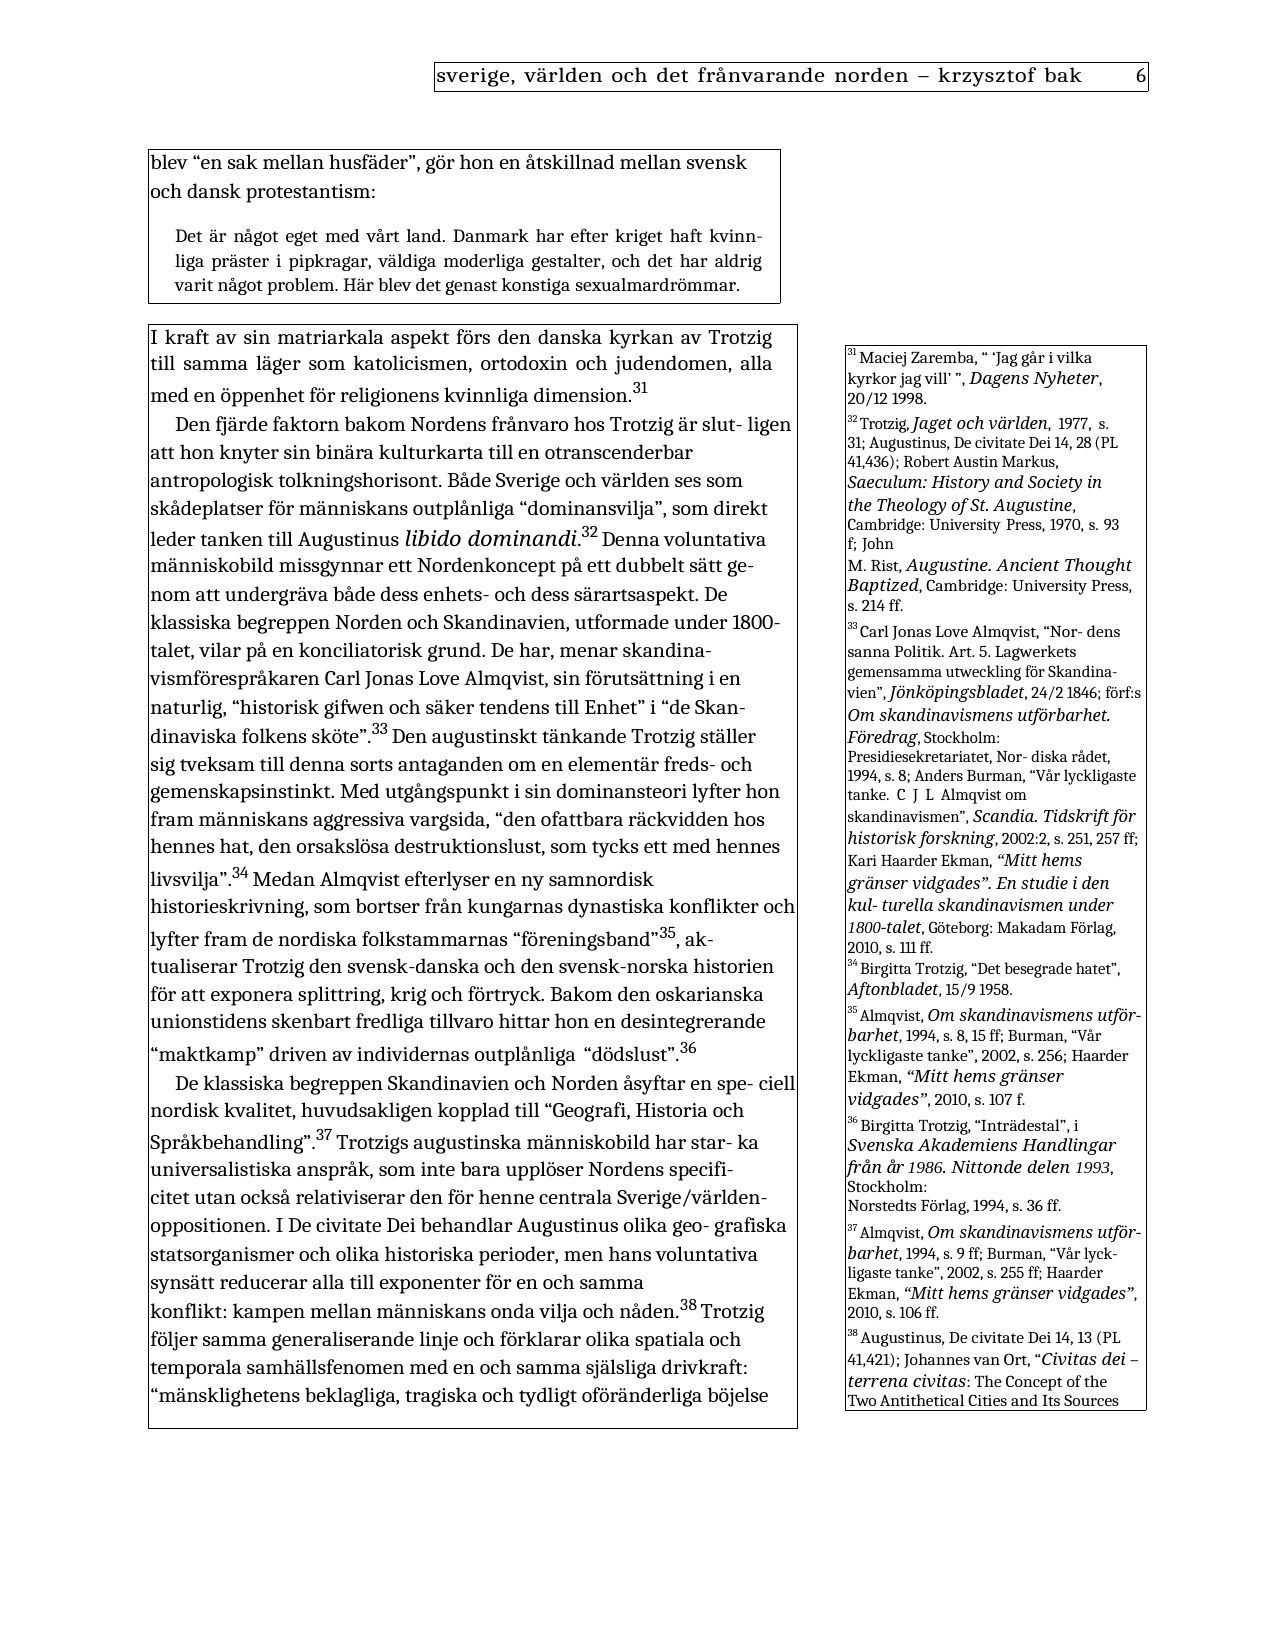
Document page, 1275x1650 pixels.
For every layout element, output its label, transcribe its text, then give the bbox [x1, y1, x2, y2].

text 33 Carl Jonas Love Almqvist, “Nor- dens sanna Politik. Art. 5. Lagwerkets [847, 620, 1129, 661]
text Norstedts Förlag, 1994, s. 36 ff. [847, 1197, 1146, 1216]
text konflikt: kampen mellan människans onda vilja och nåden.38 Trotzig [150, 1299, 797, 1323]
text följer samma generaliserande linje och förklarar olika spatiala och temporala samhällsfenomen med en och samma själsliga drivkraft: “mänsklighetens beklagliga, tragiska och tydligt oföränderliga böjelse [150, 1328, 797, 1408]
text dinaviska folkens sköte”.33 Den augustinskt tänkande Trotzig ställer [150, 723, 797, 748]
text sig tveksam till denna sorts antaganden om en elementär freds- och gemenskapsinstinkt. Med utgångspunkt i sin dominansteori lyfter hon fram människans aggressiva vargsida, “den ofattbara räckvidden hos hennes hat, den orsakslösa destruktionslust, som tycks ett med hennes livsvilja”.34 Medan Almqvist efterlyser en ny samnordisk historieskrivning, som bortser från kungarnas dynastiska konflikter och lyfter fram de nordiska folkstammarnas “föreningsband”35, ak- tualiserar Trotzig den svensk-danska och den svensk-norska historien för att exponera splittring, krig och förtryck. Bakom den oskarianska unionstidens skenbart fredliga tillvaro hittar hon en desintegrerande “maktkamp” driven av individernas outplånliga “dödslust”.36 [150, 752, 796, 1066]
text 35 Almqvist, Om skandinavismens utför- barhet, 1994, s. 8, 15 ff; Burman, “Vår [847, 1005, 1145, 1046]
text Den fjärde faktorn bakom Nordens frånvaro hos Trotzig är slut- ligen att hon knyter sin binära kulturkarta till en otranscenderbar antropologisk tolkningshorisont. Både Sverige och världen ses som skådeplatser för människans outplånliga “dominansvilja”, som direkt [150, 412, 797, 521]
text 31 Maciej Zaremba, “ ‘Jag går i vilka kyrkor jag vill’ ”, Dagens Nyheter, 20/12 1998. [847, 347, 1145, 408]
text 38 Augustinus, De civitate Dei 14, 13 (PL 41,421); Johannes van Ort, “Civitas dei – terrena civitas: The Concept of the Two Antithetical Cities and Its Sources (Books XI–XIV)”, i Christoph Horn (red.), Augustinus, De civitate dei, Berlin: Akademie Verlag, 1997, s. 160 ff. [847, 1327, 1140, 1410]
text 36 Birgitta Trotzig, “Inträdestal”, i Svenska Akademiens Handlingar från år 1986. Nittonde delen 1993, Stockholm: [847, 1115, 1123, 1197]
text gemensamma utweckling för Skandina- vien”, Jönköpingsbladet, 24/2 1846; förf:s Om skandinavismens utförbarhet. Föredrag, Stockholm: Presidiesekretariatet, Nor- diska rådet, 1994, s. 8; Anders Burman, “Vår lyckligaste tanke. C J L Almqvist om skandinavismen”, Scandia. Tidskrift för historisk forskning, 2002:2, s. 251, 257 ff; Kari Haarder Ekman, “Mitt hems gränser vidgades”. En studie i den kul- turella skandinavismen under 1800-talet, Göteborg: Makadam Förlag, 2010, s. 111 ff. [847, 663, 1143, 957]
text 37 Almqvist, Om skandinavismens utför- barhet, 1994, s. 9 ff; Burman, “Vår lyck- ligaste tanke”, 2002, s. 255 ff; Haarder Ekman, “Mitt hems gränser vidgades”, 2010, s. 106 ff. [847, 1221, 1145, 1323]
text blev “en sak mellan husfäder”, gör hon en åtskillnad mellan svensk och dansk protestantism: [150, 151, 780, 203]
text 32 Trotzig, Jaget och världen, 1977, s. 31; Augustinus, De civitate Dei 14, 28 (PL 41,436); Robert Austin Markus, Saeculum: History and Society in the Theology of St. Augustine, Cambridge: University Press, 1970, s. 93 f; John [847, 412, 1123, 554]
text 34 Birgitta Trotzig, “Det besegrade hatet”, Aftonbladet, 15/9 1958. [847, 958, 1123, 1000]
text människobild missgynnar ett Nordenkoncept på ett dubbelt sätt ge- nom att undergräva både dess enhets- och dess särartsaspekt. De klassiska begreppen Norden och Skandinavien, utformade under 1800-talet, vilar på en konciliatorisk grund. De har, menar skandina- vismförespråkaren Carl Jonas Love Almqvist, sin förutsättning i en naturlig, “historisk gifwen och säker tendens till Enhet” i “de Skan- [150, 554, 789, 719]
text sverige, världen och det frånvarande norden – krzysztof bak 6 [436, 63, 1148, 87]
text De klassiska begreppen Skandinavien och Norden åsyftar en spe- ciell nordisk kvalitet, huvudsakligen kopplad till “Geografi, Historia och Språkbehandling”.37 Trotzigs augustinska människobild har star- ka universalistiska anspråk, som inte bara upplöser Nordens specifi- [150, 1071, 797, 1181]
text M. Rist, Augustine. Ancient Thought Baptized, Cambridge: University Press, [847, 555, 1145, 596]
text lyckligaste tanke”, 2002, s. 256; Haarder Ekman, “Mitt hems gränser vidgades”, 2010, s. 107 f. [847, 1047, 1146, 1110]
text citet utan också relativiserar den för henne centrala Sverige/världen- oppositionen. I De civitate Dei behandlar Augustinus olika geo- grafiska statsorganismer och olika historiska perioder, men hans voluntativa synsätt reducerar alla till exponenter för en och samma [150, 1186, 797, 1294]
text Det är något eget med vårt land. Danmark har efter kriget haft kvinn- liga präster i pipkragar, väldiga moderliga gestalter, och det har aldrig varit något problem. Här blev det genast konstiga sexualmardrömmar. [175, 226, 763, 296]
text I kraft av sin matriarkala aspekt förs den danska kyrkan av Trotzig till samma läger som katolicismen, ortodoxin och judendomen, alla med en öppenhet för religionens kvinnliga dimension.31 [150, 325, 773, 407]
text s. 214 ff. [847, 597, 1146, 616]
text leder tanken till Augustinus libido dominandi.32 Denna voluntativa [150, 525, 797, 551]
